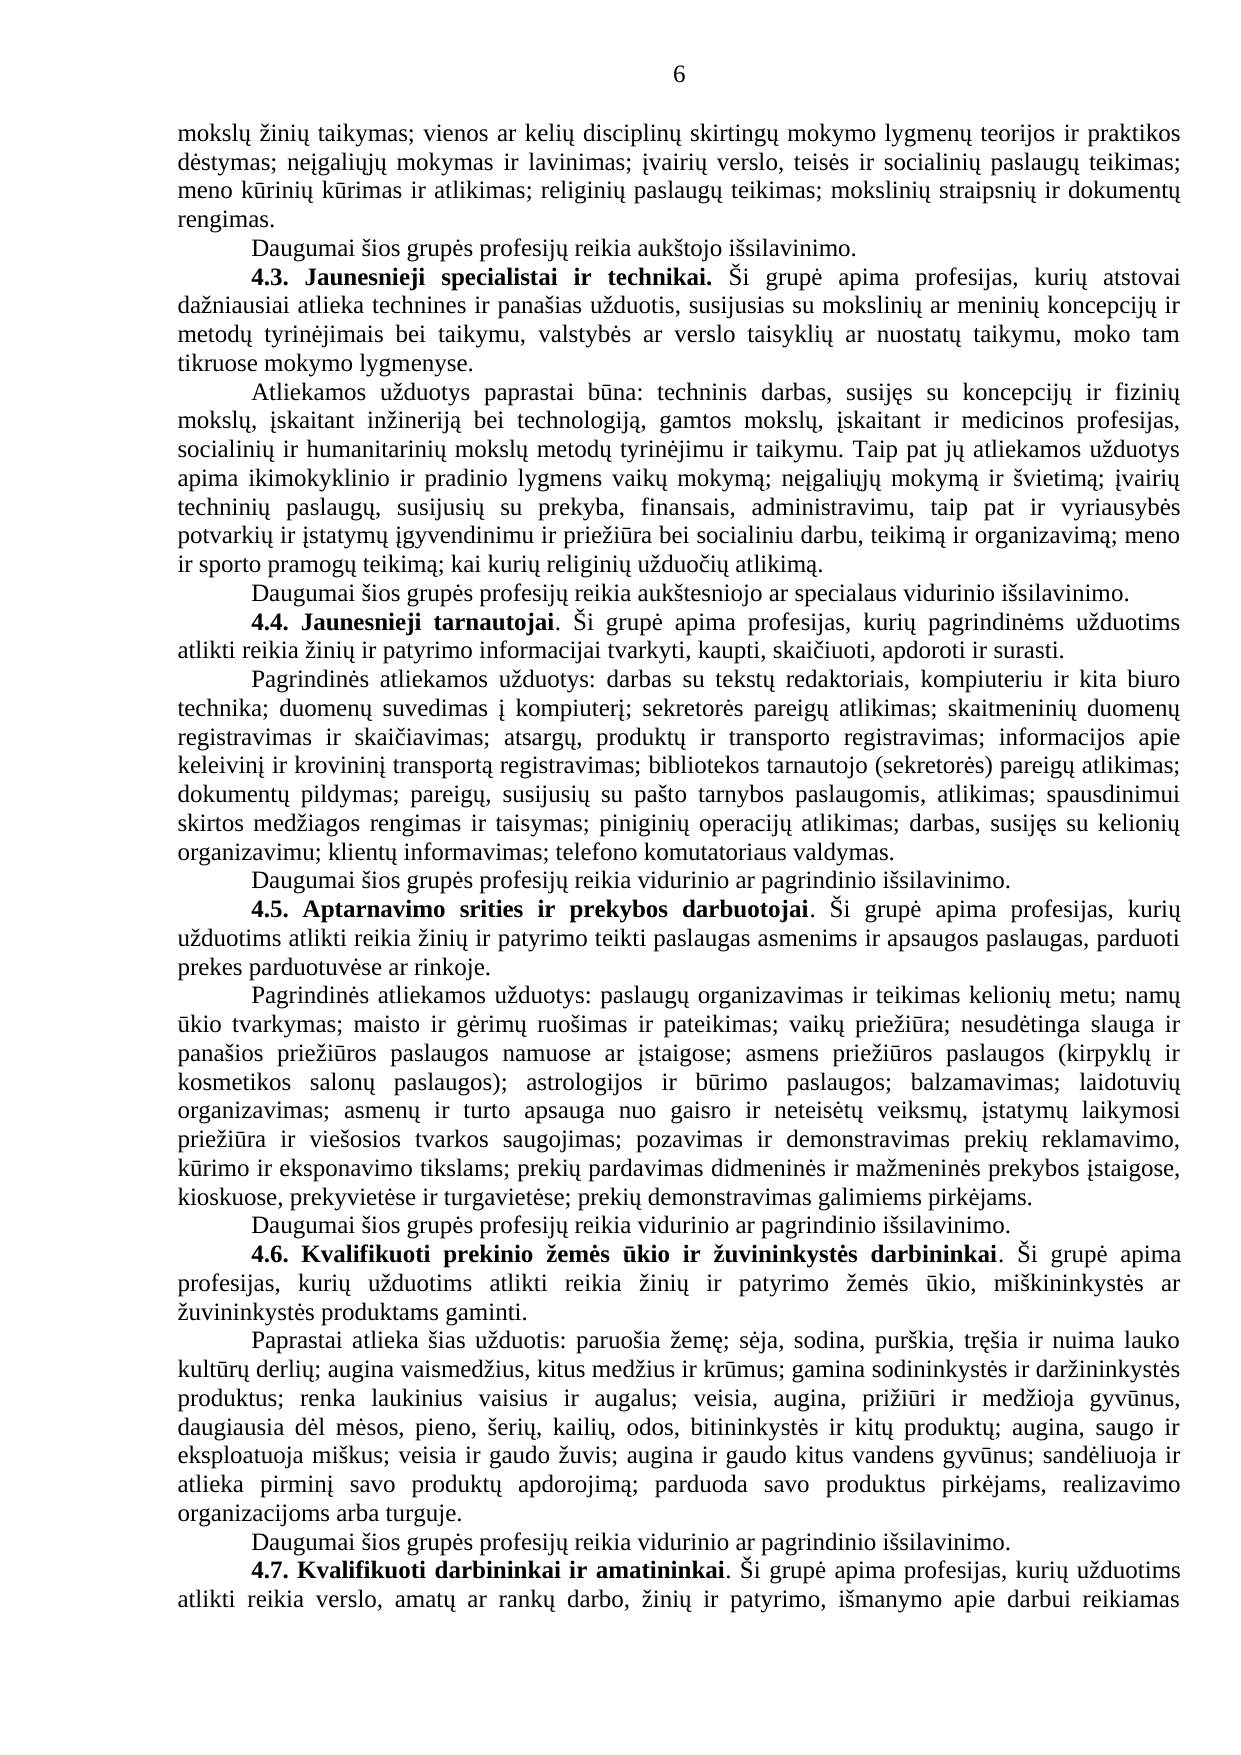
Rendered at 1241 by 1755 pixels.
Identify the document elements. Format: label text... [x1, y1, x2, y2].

text 4.7. Kvalifikuoti darbininkai ir amatininkai. Ši grupė apima profesijas, kurių užduotims atlikti reikia verslo, amatų ar rankų darbo, žinių ir patyrimo, išmanymo apie darbui reikiamas [177, 1556, 1181, 1613]
text Daugumai šios grupės profesijų reikia vidurinio ar pagrindinio išsilavinimo. [177, 1211, 1181, 1239]
text Daugumai šios grupės profesijų reikia aukštojo išsilavinimo. [177, 233, 1181, 262]
text Daugumai šios grupės profesijų reikia aukštesniojo ar specialaus vidurinio išsilavinimo. [177, 578, 1181, 607]
text Pagrindinės atliekamos užduotys: darbas su tekstų redaktoriais, kompiuteriu ir kita biuro technika; duomenų suvedimas į kompiuterį; sekretorės pareigų atlikimas; skaitmeninių duomenų registravimas ir skaičiavimas; atsargų, produktų ir transporto registravimas; informacijos apie keleivinį ir krovininį transportą registravimas; bibliotekos tarnautojo (sekretorės) pareigų atlikimas; dokumentų pildymas; pareigų, susijusių su pašto tarnybos paslaugomis, atlikimas; spausdinimui skirtos medžiagos rengimas ir taisymas; piniginių operacijų atlikimas; darbas, susijęs su kelionių organizavimu; klientų informavimas; telefono komutatoriaus valdymas. [177, 664, 1181, 866]
text Pagrindinės atliekamos užduotys: paslaugų organizavimas ir teikimas kelionių metu; namų ūkio tvarkymas; maisto ir gėrimų ruošimas ir pateikimas; vaikų priežiūra; nesudėtinga slauga ir panašios priežiūros paslaugos namuose ar įstaigose; asmens priežiūros paslaugos (kirpyklų ir kosmetikos salonų paslaugos); astrologijos ir būrimo paslaugos; balzamavimas; laidotuvių organizavimas; asmenų ir turto apsauga nuo gaisro ir neteisėtų veiksmų, įstatymų laikymosi priežiūra ir viešosios tvarkos saugojimas; pozavimas ir demonstravimas prekių reklamavimo, kūrimo ir eksponavimo tikslams; prekių pardavimas didmeninės ir mažmeninės prekybos įstaigose, kioskuose, prekyvietėse ir turgavietėse; prekių demonstravimas galimiems pirkėjams. [177, 981, 1181, 1211]
text 4.4. Jaunesnieji tarnautojai. Ši grupė apima profesijas, kurių pagrindinėms užduotims atlikti reikia žinių ir patyrimo informacijai tvarkyti, kaupti, skaičiuoti, apdoroti ir surasti. [177, 607, 1181, 664]
text 4.3. Jaunesnieji specialistai ir technikai. Ši grupė apima profesijas, kurių atstovai dažniausiai atlieka technines ir panašias užduotis, susijusias su mokslinių ar meninių koncepcijų ir metodų tyrinėjimais bei taikymu, valstybės ar verslo taisyklių ar nuostatų taikymu, moko tam tikruose mokymo lygmenyse. [177, 262, 1181, 377]
text Atliekamos užduotys paprastai būna: techninis darbas, susijęs su koncepcijų ir fizinių mokslų, įskaitant inžineriją bei technologiją, gamtos mokslų, įskaitant ir medicinos profesijas, socialinių ir humanitarinių mokslų metodų tyrinėjimu ir taikymu. Taip pat jų atliekamos užduotys apima ikimokyklinio ir pradinio lygmens vaikų mokymą; neįgaliųjų mokymą ir švietimą; įvairių techninių paslaugų, susijusių su prekyba, finansais, administravimu, taip pat ir vyriausybės potvarkių ir įstatymų įgyvendinimu ir priežiūra bei socialiniu darbu, teikimą ir organizavimą; meno ir sporto pramogų teikimą; kai kurių religinių užduočių atlikimą. [177, 377, 1181, 578]
text Daugumai šios grupės profesijų reikia vidurinio ar pagrindinio išsilavinimo. [177, 1527, 1181, 1556]
text Paprastai atlieka šias užduotis: paruošia žemę; sėja, sodina, purškia, tręšia ir nuima lauko kultūrų derlių; augina vaismedžius, kitus medžius ir krūmus; gamina sodininkystės ir daržininkystės produktus; renka laukinius vaisius ir augalus; veisia, augina, prižiūri ir medžioja gyvūnus, daugiausia dėl mėsos, pieno, šerių, kailių, odos, bitininkystės ir kitų produktų; augina, saugo ir eksploatuoja miškus; veisia ir gaudo žuvis; augina ir gaudo kitus vandens gyvūnus; sandėliuoja ir atlieka pirminį savo produktų apdorojimą; parduoda savo produktus pirkėjams, realizavimo organizacijoms arba turguje. [177, 1326, 1181, 1527]
text mokslų žinių taikymas; vienos ar kelių disciplinų skirtingų mokymo lygmenų teorijos ir praktikos dėstymas; neįgaliųjų mokymas ir lavinimas; įvairių verslo, teisės ir socialinių paslaugų teikimas; meno kūrinių kūrimas ir atlikimas; religinių paslaugų teikimas; mokslinių straipsnių ir dokumentų rengimas. [177, 118, 1181, 233]
text 4.6. Kvalifikuoti prekinio žemės ūkio ir žuvininkystės darbininkai. Ši grupė apima profesijas, kurių užduotims atlikti reikia žinių ir patyrimo žemės ūkio, miškininkystės ar žuvininkystės produktams gaminti. [177, 1239, 1181, 1326]
text Daugumai šios grupės profesijų reikia vidurinio ar pagrindinio išsilavinimo. [177, 866, 1181, 894]
text 4.5. Aptarnavimo srities ir prekybos darbuotojai. Ši grupė apima profesijas, kurių užduotims atlikti reikia žinių ir patyrimo teikti paslaugas asmenims ir apsaugos paslaugas, parduoti prekes parduotuvėse ar rinkoje. [177, 894, 1181, 981]
